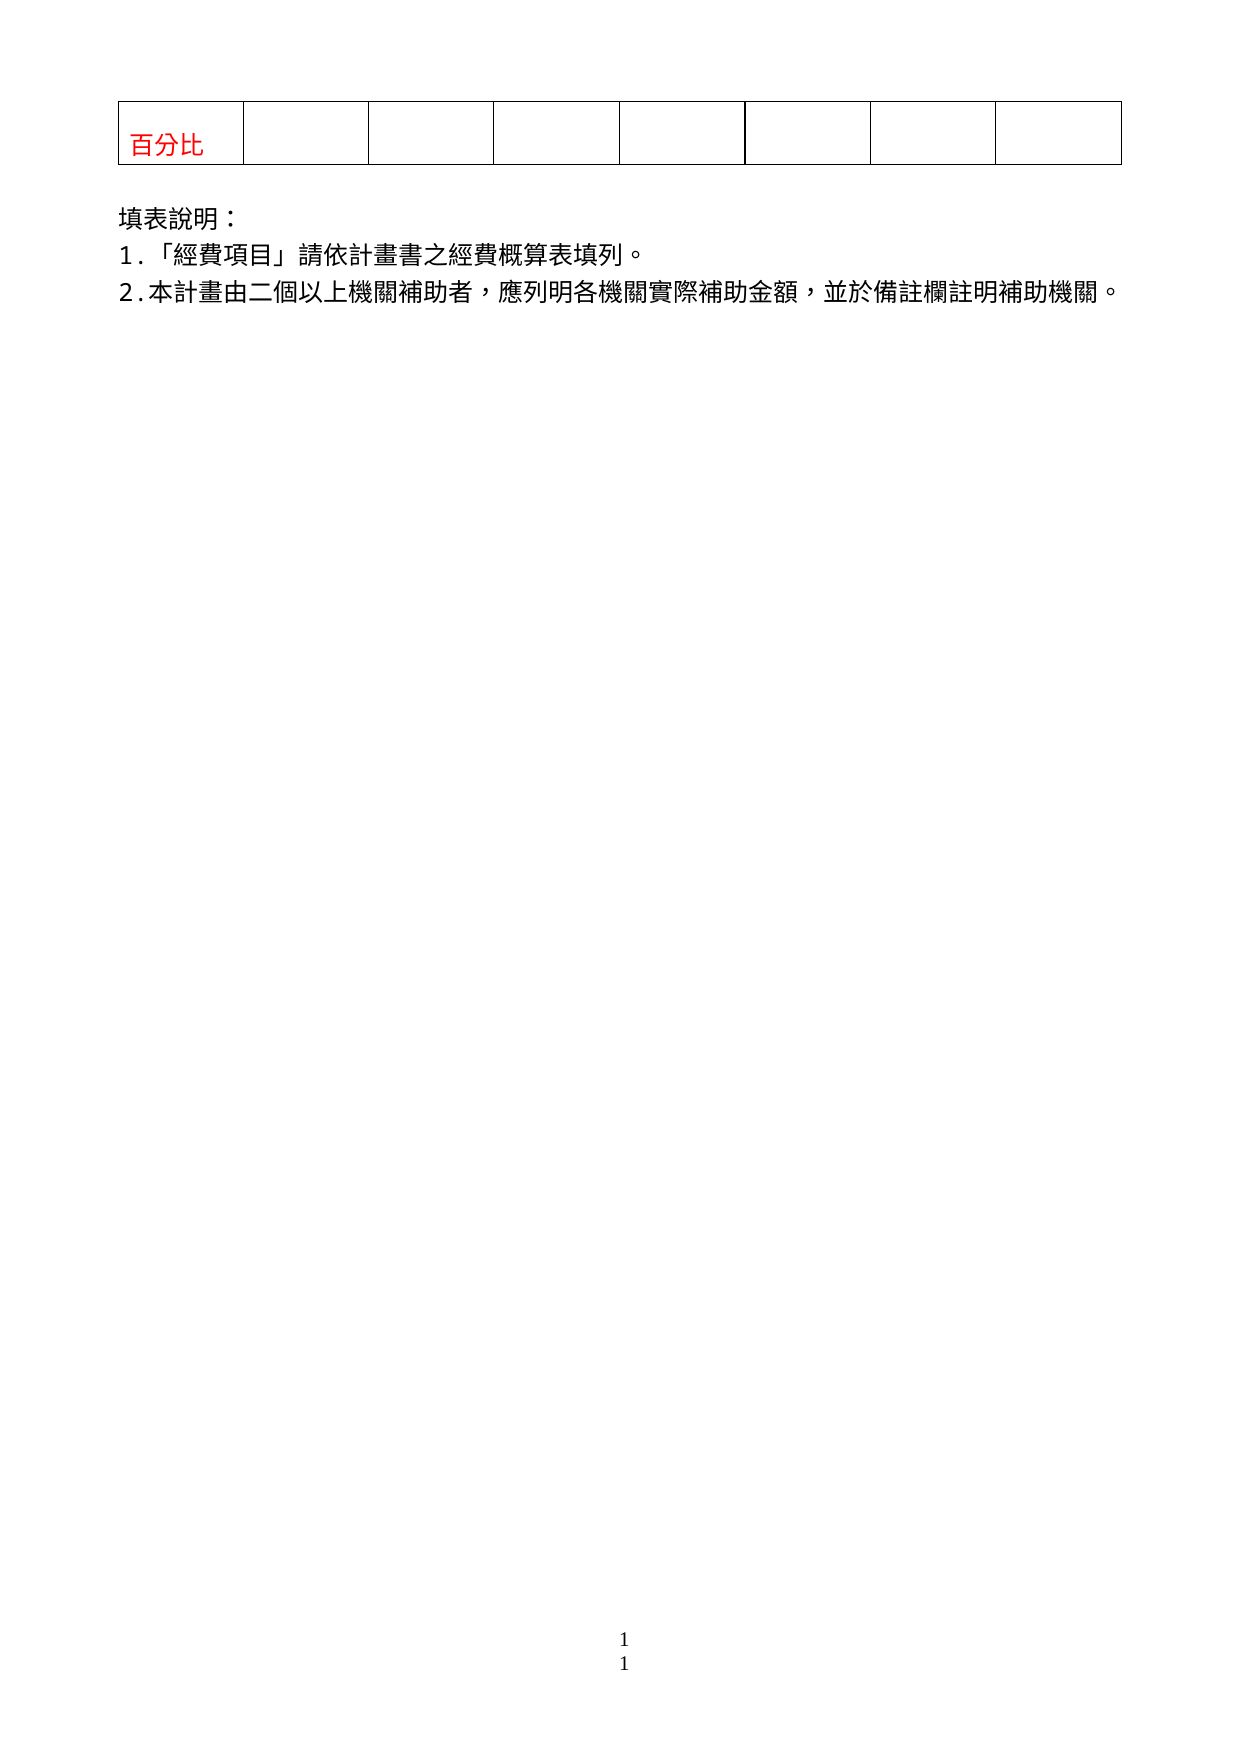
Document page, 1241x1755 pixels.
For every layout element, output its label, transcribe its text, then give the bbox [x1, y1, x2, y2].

text 填表說明： [118, 199, 1122, 236]
text 2.本計畫由二個以上機關補助者，應列明各機關實際補助金額，並於備註欄註明補助機關。 [118, 272, 1122, 308]
table_cell [871, 102, 995, 164]
table_cell [244, 102, 368, 164]
table_cell [746, 102, 870, 164]
table_cell [369, 102, 493, 164]
table_cell [620, 102, 744, 164]
text 1.「經費項目」請依計畫書之經費概算表填列。 [118, 236, 1122, 272]
table_cell [996, 102, 1121, 164]
table_cell [494, 102, 619, 164]
table_cell 百分比 [119, 102, 243, 164]
